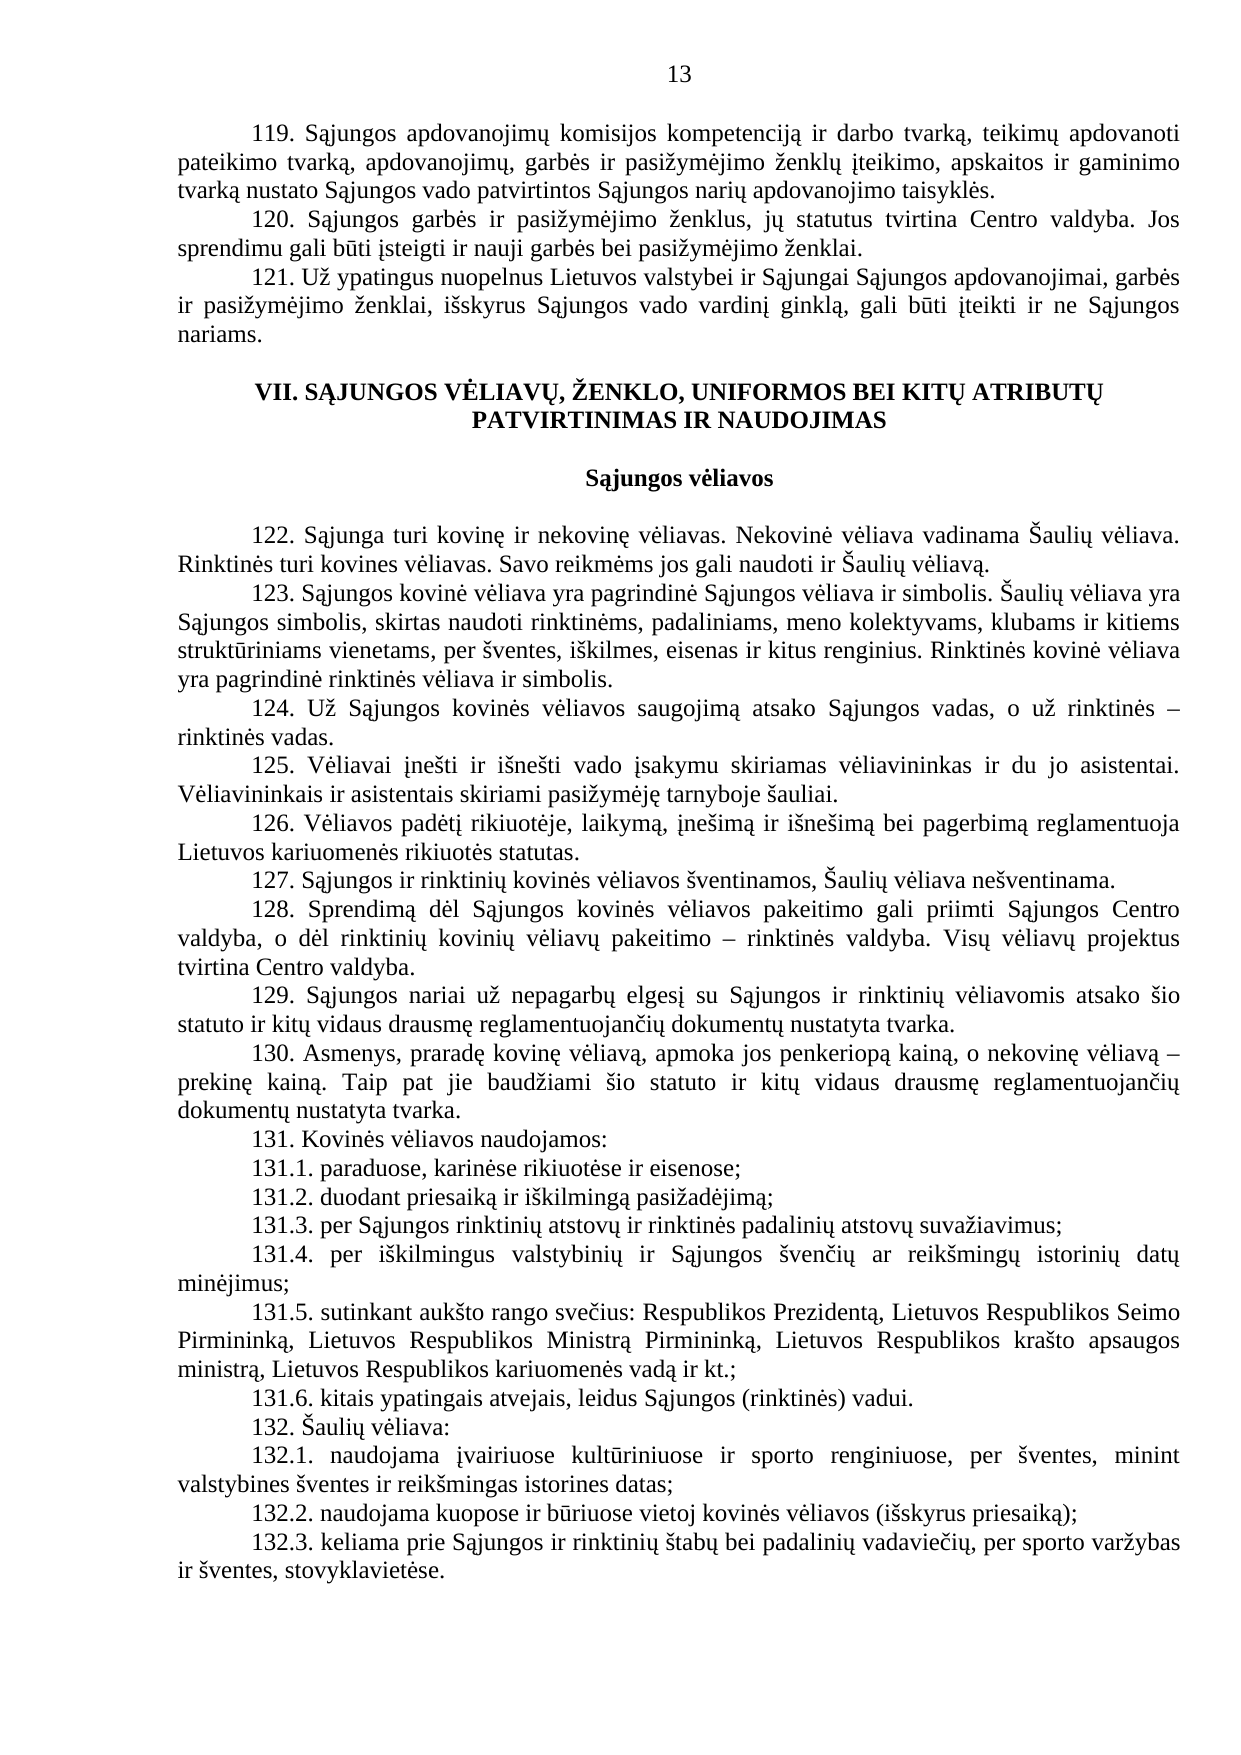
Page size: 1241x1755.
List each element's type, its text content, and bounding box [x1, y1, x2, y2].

text 122. Sąjunga turi kovinę ir nekovinę vėliavas. Nekovinė vėliava vadinama Šaulių vėliava. Rinktinės turi kovines vėliavas. Savo reikmėms jos gali naudoti ir Šaulių vėliavą. [177, 521, 1181, 578]
text 132.1. naudojama įvairiuose kultūriniuose ir sporto renginiuose, per šventes, minint valstybines šventes ir reikšmingas istorines datas; [177, 1441, 1181, 1498]
text 131.5. sutinkant aukšto rango svečius: Respublikos Prezidentą, Lietuvos Respublikos Seimo Pirmininką, Lietuvos Respublikos Ministrą Pirmininką, Lietuvos Respublikos krašto apsaugos ministrą, Lietuvos Respublikos kariuomenės vadą ir kt.; [177, 1297, 1181, 1383]
text 121. Už ypatingus nuopelnus Lietuvos valstybei ir Sąjungai Sąjungos apdovanojimai, garbės ir pasižymėjimo ženklai, išskyrus Sąjungos vado vardinį ginklą, gali būti įteikti ir ne Sąjungos nariams. [177, 262, 1181, 348]
text 132. Šaulių vėliava: [177, 1412, 1181, 1441]
text 130. Asmenys, praradę kovinę vėliavą, apmoka jos penkeriopą kainą, o nekovinę vėliavą – prekinę kainą. Taip pat jie baudžiami šio statuto ir kitų vidaus drausmę reglamentuojančių dokumentų nustatyta tvarka. [177, 1038, 1181, 1124]
text 129. Sąjungos nariai už nepagarbų elgesį su Sąjungos ir rinktinių vėliavomis atsako šio statuto ir kitų vidaus drausmę reglamentuojančių dokumentų nustatyta tvarka. [177, 981, 1181, 1038]
text Sąjungos vėliavos [177, 463, 1181, 492]
text 125. Vėliavai įnešti ir išnešti vado įsakymu skiriamas vėliavininkas ir du jo asistentai. Vėliavininkais ir asistentais skiriami pasižymėję tarnyboje šauliai. [177, 751, 1181, 808]
text 132.2. naudojama kuopose ir būriuose vietoj kovinės vėliavos (išskyrus priesaiką); [177, 1498, 1181, 1527]
text 131.3. per Sąjungos rinktinių atstovų ir rinktinės padalinių atstovų suvažiavimus; [177, 1211, 1181, 1239]
text 127. Sąjungos ir rinktinių kovinės vėliavos šventinamos, Šaulių vėliava nešventinama. [177, 866, 1181, 894]
text 128. Sprendimą dėl Sąjungos kovinės vėliavos pakeitimo gali priimti Sąjungos Centro valdyba, o dėl rinktinių kovinių vėliavų pakeitimo – rinktinės valdyba. Visų vėliavų projektus tvirtina Centro valdyba. [177, 894, 1181, 981]
text 126. Vėliavos padėtį rikiuotėje, laikymą, įnešimą ir išnešimą bei pagerbimą reglamentuoja Lietuvos kariuomenės rikiuotės statutas. [177, 808, 1181, 866]
text 131.2. duodant priesaiką ir iškilmingą pasižadėjimą; [177, 1182, 1181, 1211]
text 131.6. kitais ypatingais atvejais, leidus Sąjungos (rinktinės) vadui. [177, 1383, 1181, 1412]
text 123. Sąjungos kovinė vėliava yra pagrindinė Sąjungos vėliava ir simbolis. Šaulių vėliava yra Sąjungos simbolis, skirtas naudoti rinktinėms, padaliniams, meno kolektyvams, klubams ir kitiems struktūriniams vienetams, per šventes, iškilmes, eisenas ir kitus renginius. Rinktinės kovinė vėliava yra pagrindinė rinktinės vėliava ir simbolis. [177, 578, 1181, 693]
text 131.1. paraduose, karinėse rikiuotėse ir eisenose; [177, 1153, 1181, 1182]
text 132.3. keliama prie Sąjungos ir rinktinių štabų bei padalinių vadaviečių, per sporto varžybas ir šventes, stovyklavietėse. [177, 1527, 1181, 1584]
text 119. Sąjungos apdovanojimų komisijos kompetenciją ir darbo tvarką, teikimų apdovanoti pateikimo tvarką, apdovanojimų, garbės ir pasižymėjimo ženklų įteikimo, apskaitos ir gaminimo tvarką nustato Sąjungos vado patvirtintos Sąjungos narių apdovanojimo taisyklės. [177, 118, 1181, 204]
text 124. Už Sąjungos kovinės vėliavos saugojimą atsako Sąjungos vadas, o už rinktinės – rinktinės vadas. [177, 693, 1181, 751]
text 120. Sąjungos garbės ir pasižymėjimo ženklus, jų statutus tvirtina Centro valdyba. Jos sprendimu gali būti įsteigti ir nauji garbės bei pasižymėjimo ženklai. [177, 204, 1181, 262]
text VII. SĄJUNGOS VĖLIAVŲ, ŽENKLO, UNIFORMOS BEI KITŲ ATRIBUTŲ PATVIRTINIMAS IR NAUDOJIMAS [177, 377, 1181, 434]
text 131. Kovinės vėliavos naudojamos: [177, 1124, 1181, 1153]
text 131.4. per iškilmingus valstybinių ir Sąjungos švenčių ar reikšmingų istorinių datų minėjimus; [177, 1239, 1181, 1297]
